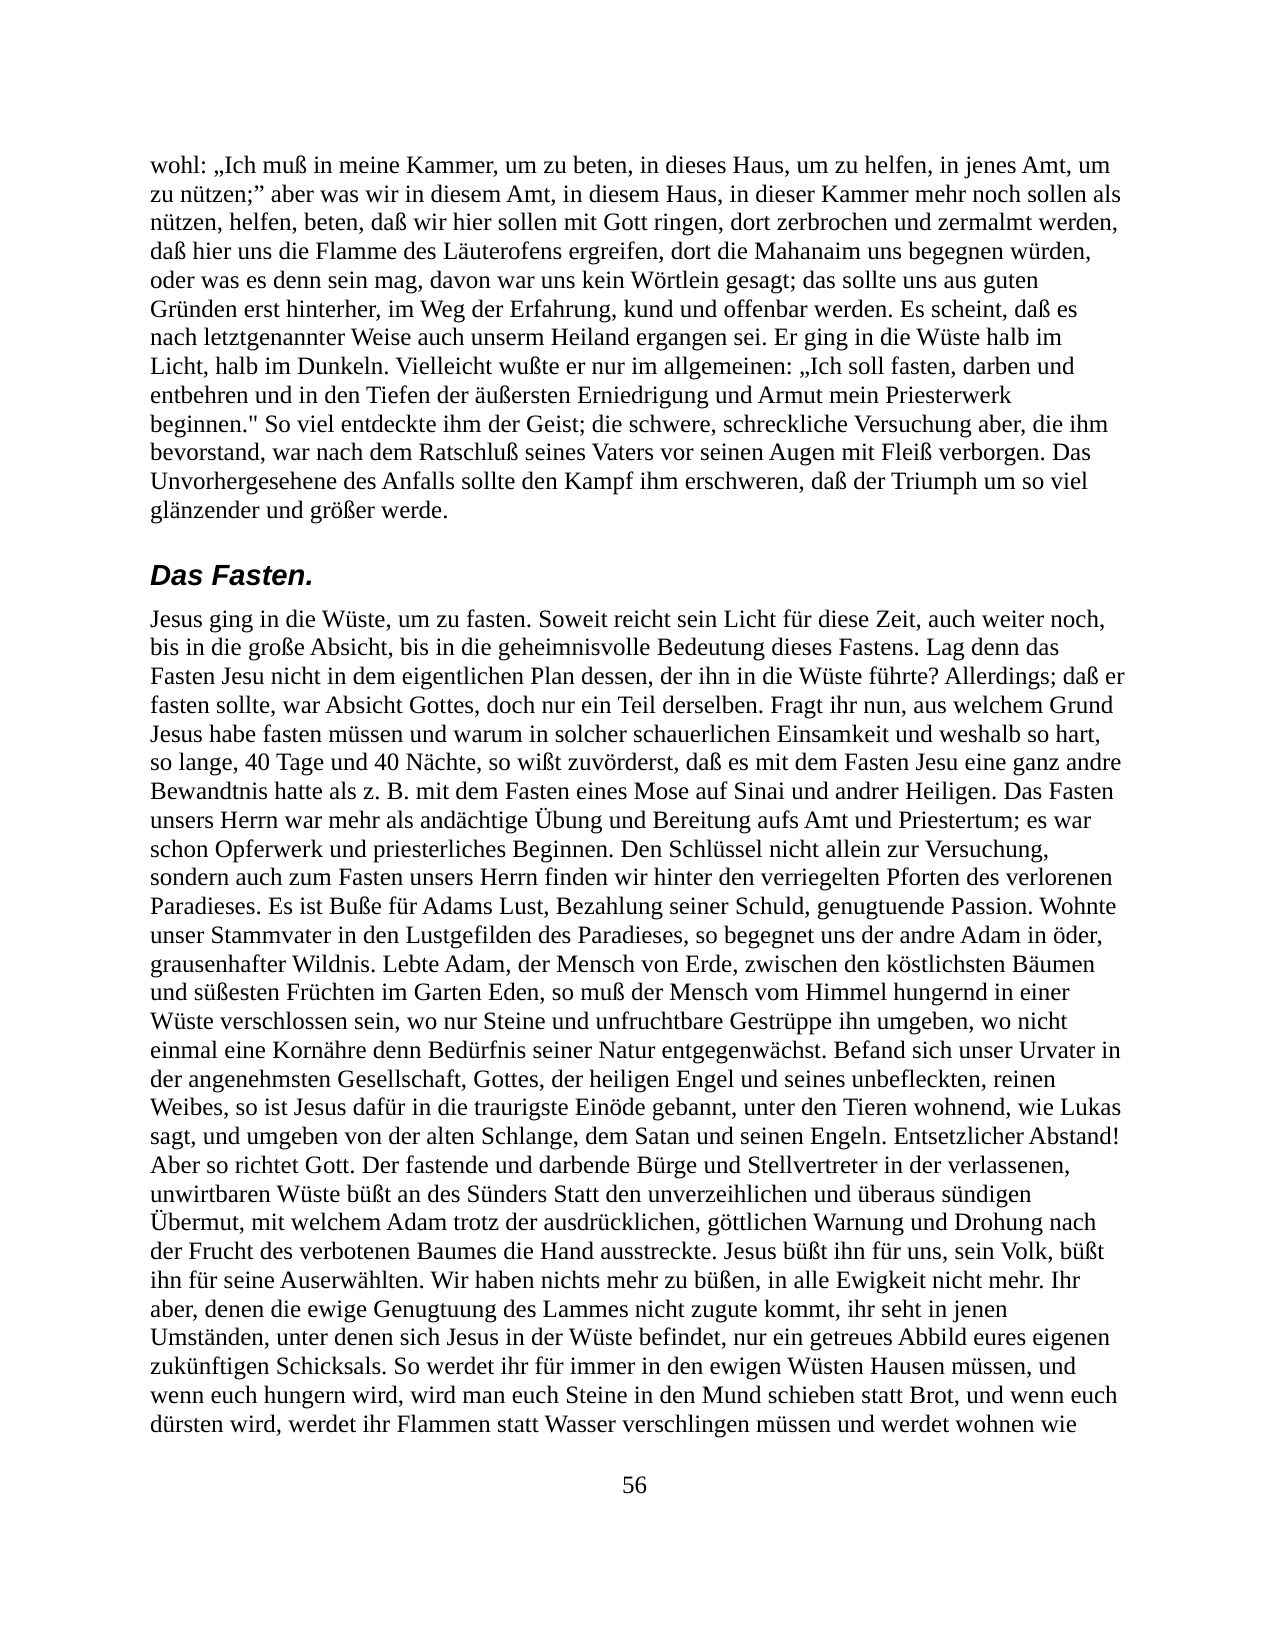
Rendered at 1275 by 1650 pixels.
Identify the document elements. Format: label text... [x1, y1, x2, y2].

subtitle Das Fasten. [150, 558, 1125, 591]
text Jesus ging in die Wüste, um zu fasten. Soweit reicht sein Licht für diese Zeit, auch weiter noch, bis in die große Absicht, bis in die geheimnisvolle Bedeutung dieses Fastens. Lag denn das Fasten Jesu nicht in dem eigentlichen Plan dessen, der ihn in die Wüste führte? Allerdings; daß er fasten sollte, war Absicht Gottes, doch nur ein Teil derselben. Fragt ihr nun, aus welchem Grund Jesus habe fasten müssen und warum in solcher schauerlichen Einsamkeit und weshalb so hart, so lange, 40 Tage und 40 Nächte, so wißt zuvörderst, daß es mit dem Fasten Jesu eine ganz andre Bewandtnis hatte als z. B. mit dem Fasten eines Mose auf Sinai und andrer Heiligen. Das Fasten unsers Herrn war mehr als andächtige Übung und Bereitung aufs Amt und Priestertum; es war schon Opferwerk und priesterliches Beginnen. Den Schlüssel nicht allein zur Versuchung, sondern auch zum Fasten unsers Herrn finden wir hinter den verriegelten Pforten des verlorenen Paradieses. Es ist Buße für Adams Lust, Bezahlung seiner Schuld, genugtuende Passion. Wohnte unser Stammvater in den Lustgefilden des Paradieses, so begegnet uns der andre Adam in öder, grausenhafter Wildnis. Lebte Adam, der Mensch von Erde, zwischen den köstlichsten Bäumen und süßesten Früchten im Garten Eden, so muß der Mensch vom Himmel hungernd in einer Wüste verschlossen sein, wo nur Steine und unfruchtbare Gestrüppe ihn umgeben, wo nicht einmal eine Kornähre denn Bedürfnis seiner Natur entgegenwächst. Befand sich unser Urvater in der angenehmsten Gesellschaft, Gottes, der heiligen Engel und seines unbefleckten, reinen Weibes, so ist Jesus dafür in die traurigste Einöde gebannt, unter den Tieren wohnend, wie Lukas sagt, und umgeben von der alten Schlange, dem Satan und seinen Engeln. Entsetzlicher Abstand! Aber so richtet Gott. Der fastende und darbende Bürge und Stellvertreter in der verlassenen, unwirtbaren Wüste büßt an des Sünders Statt den unverzeihlichen und überaus sündigen Übermut, mit welchem Adam trotz der ausdrücklichen, göttlichen Warnung und Drohung nach der Frucht des verbotenen Baumes die Hand ausstreckte. Jesus büßt ihn für uns, sein Volk, büßt ihn für seine Auserwählten. Wir haben nichts mehr zu büßen, in alle Ewigkeit nicht mehr. Ihr aber, denen die ewige Genugtuung des Lammes nicht zugute kommt, ihr seht in jenen Umständen, unter denen sich Jesus in der Wüste befindet, nur ein getreues Abbild eures eigenen zukünftigen Schicksals. So werdet ihr für immer in den ewigen Wüsten Hausen müssen, und wenn euch hungern wird, wird man euch Steine in den Mund schieben statt Brot, und wenn euch dürsten wird, werdet ihr Flammen statt Wasser verschlingen müssen und werdet wohnen wie [150, 604, 1125, 1437]
text wohl: „Ich muß in meine Kammer, um zu beten, in dieses Haus, um zu helfen, in jenes Amt, um zu nützen;” aber was wir in diesem Amt, in diesem Haus, in dieser Kammer mehr noch sollen als nützen, helfen, beten, daß wir hier sollen mit Gott ringen, dort zerbrochen und zermalmt werden, daß hier uns die Flamme des Läuterofens ergreifen, dort die Mahanaim uns begegnen würden, oder was es denn sein mag, davon war uns kein Wörtlein gesagt; das sollte uns aus guten Gründen erst hinterher, im Weg der Erfahrung, kund und offenbar werden. Es scheint, daß es nach letztgenannter Weise auch unserm Heiland ergangen sei. Er ging in die Wüste halb im Licht, halb im Dunkeln. Vielleicht wußte er nur im allgemeinen: „Ich soll fasten, darben und entbehren und in den Tiefen der äußersten Erniedrigung und Armut mein Priesterwerk beginnen." So viel entdeckte ihm der Geist; die schwere, schreckliche Versuchung aber, die ihm bevorstand, war nach dem Ratschluß seines Vaters vor seinen Augen mit Fleiß verborgen. Das Unvorhergesehene des Anfalls sollte den Kampf ihm erschweren, daß der Triumph um so viel glänzender und größer werde. [150, 150, 1125, 524]
